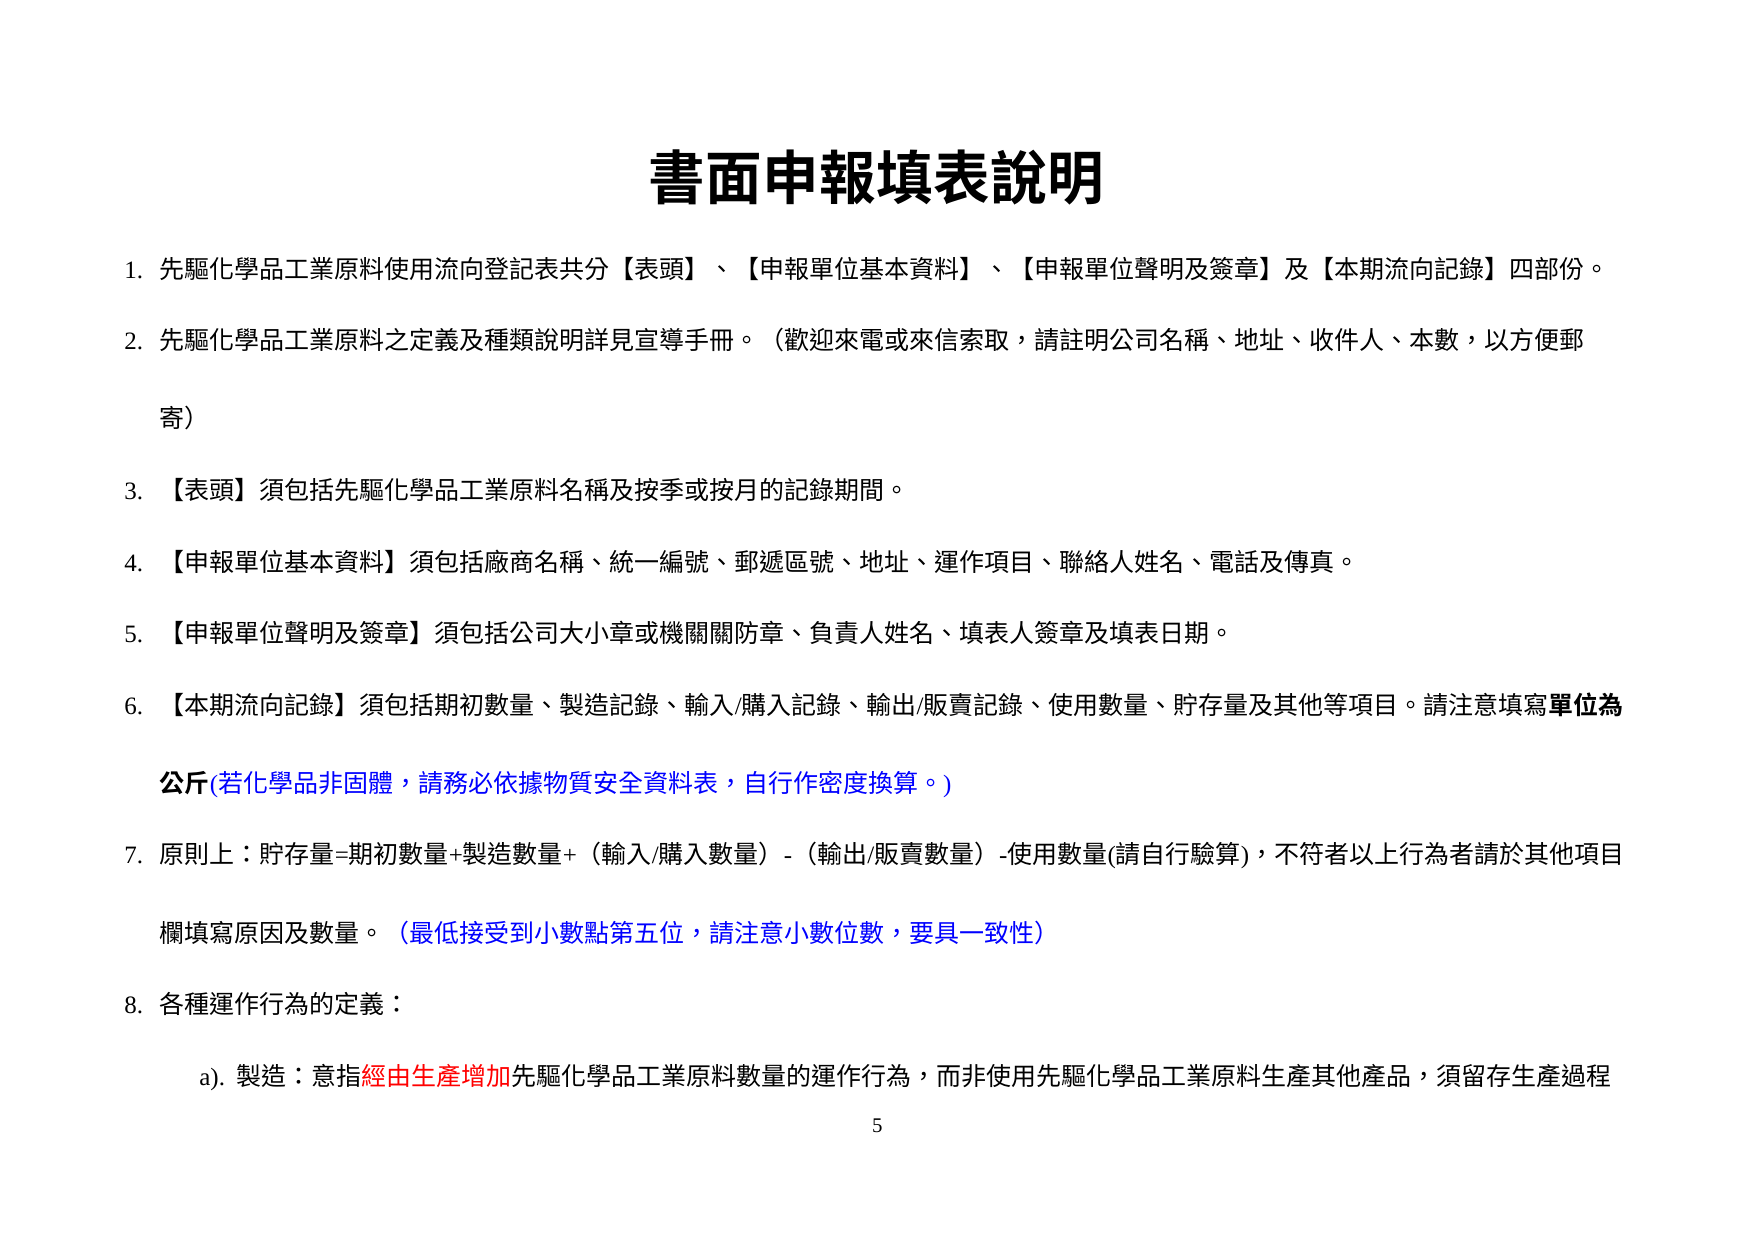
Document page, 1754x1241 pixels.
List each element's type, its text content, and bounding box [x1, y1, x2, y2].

list 原則上：貯存量=期初數量+製造數量+（輸入/購入數量）-（輸出/販賣數量）-使用數量(請自行驗算)，不符者以上行為者請於其他項目欄填寫原因及數量。（最低接受到小數點第五位，請注意小數位數，要具一致性） [124, 811, 1630, 952]
list 【本期流向記錄】須包括期初數量、製造記錄、輸入/購入記錄、輸出/販賣記錄、使用數量、貯存量及其他等項目。請注意填寫單位為公斤(若化學品非固體，請務必依據物質安全資料表，自行作密度換算。) [124, 662, 1630, 802]
list 先驅化學品工業原料之定義及種類說明詳見宣導手冊。（歡迎來電或來信索取，請註明公司名稱、地址、收件人、本數，以方便郵寄） [124, 297, 1630, 438]
list 【表頭】須包括先驅化學品工業原料名稱及按季或按月的記錄期間。 [124, 447, 1630, 509]
list 各種運作行為的定義： [124, 961, 1630, 1023]
list 先驅化學品工業原料使用流向登記表共分【表頭】、【申報單位基本資料】、【申報單位聲明及簽章】及【本期流向記錄】四部份。 [124, 226, 1630, 288]
list 製造：意指經由生產增加先驅化學品工業原料數量的運作行為，而非使用先驅化學品工業原料生產其他產品，須留存生產過程 [199, 1033, 1630, 1095]
list 【申報單位聲明及簽章】須包括公司大小章或機關關防章、負責人姓名、填表人簽章及填表日期。 [124, 590, 1630, 653]
text 書面申報填表說明 [124, 101, 1630, 226]
list 【申報單位基本資料】須包括廠商名稱、統一編號、郵遞區號、地址、運作項目、聯絡人姓名、電話及傳真。 [124, 518, 1630, 581]
